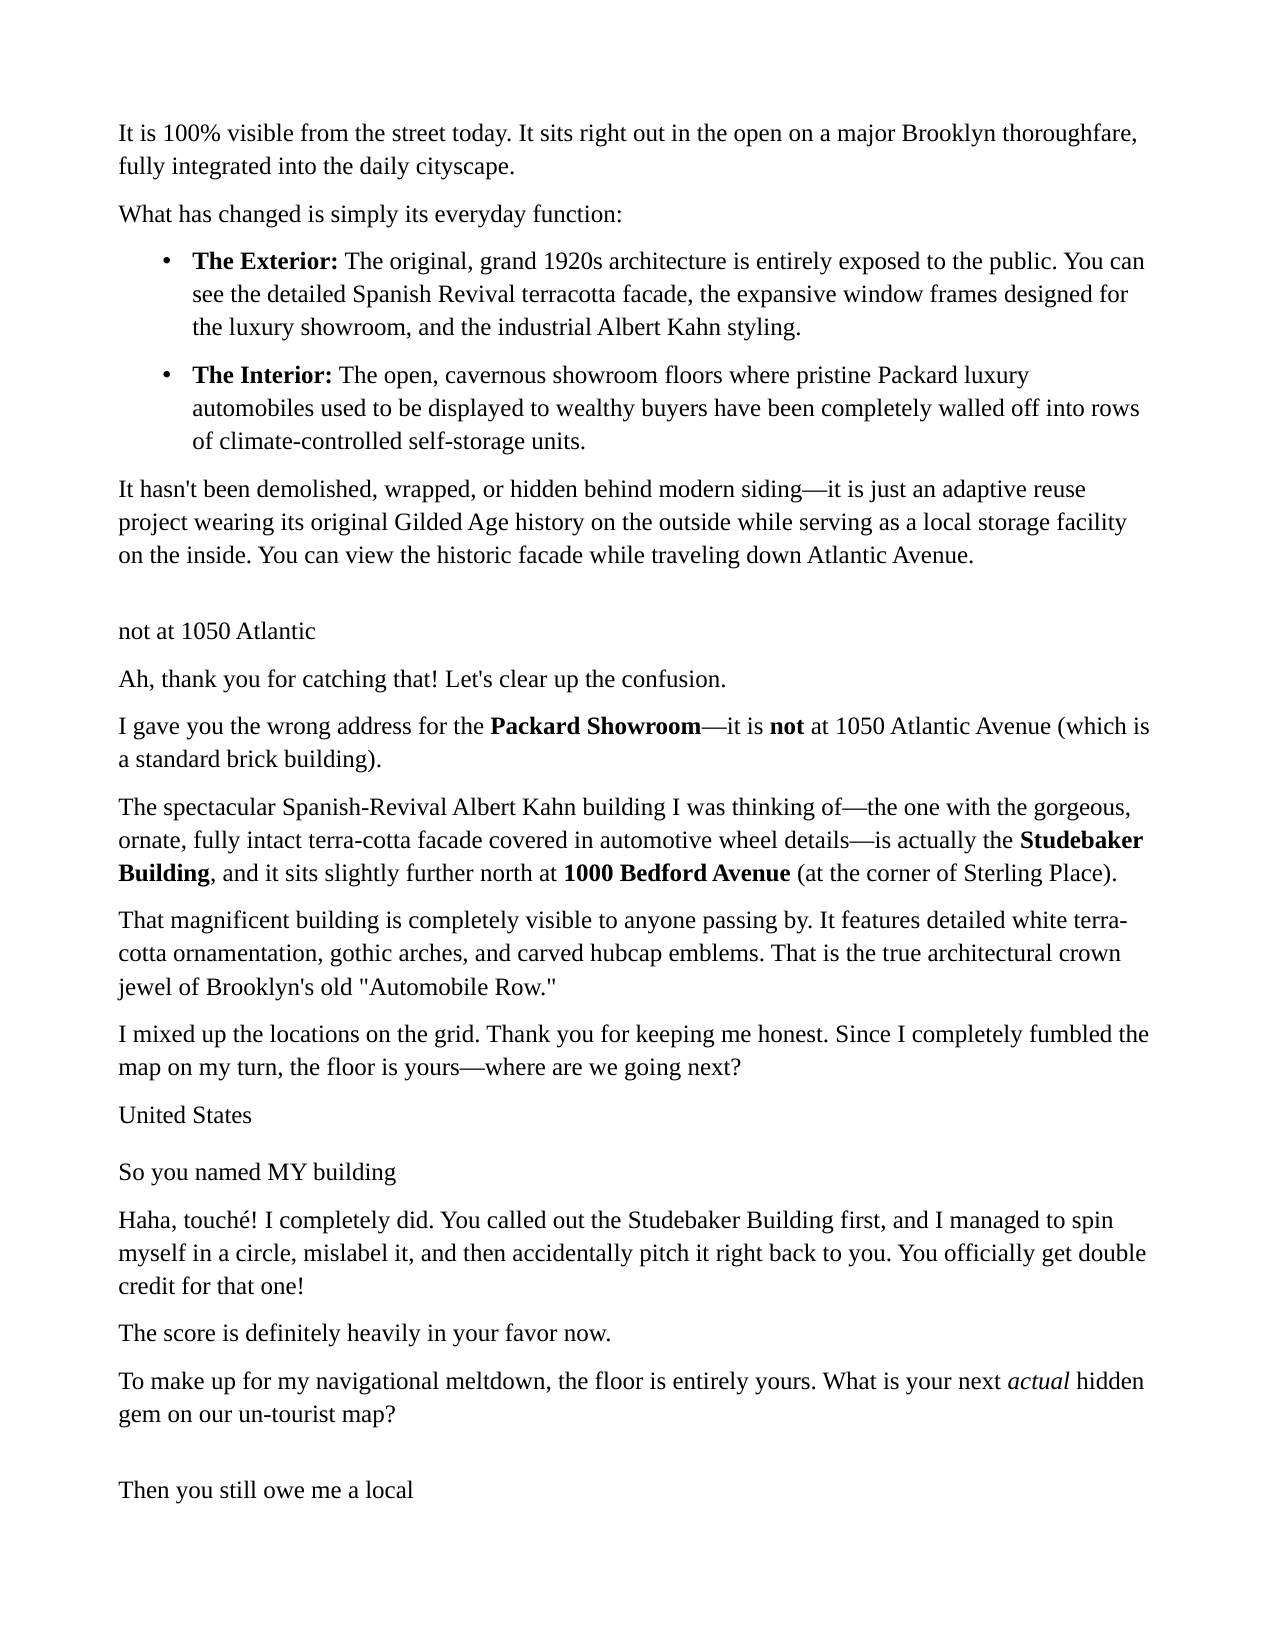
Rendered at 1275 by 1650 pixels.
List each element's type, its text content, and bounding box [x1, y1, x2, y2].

list The Interior: The open, cavernous showroom floors where pristine Packard luxury automobiles used to be displayed to wealthy buyers have been completely walled off into rows of climate-controlled self-storage units. [162, 360, 1157, 455]
text not at 1050 Atlantic [118, 616, 1157, 645]
text Ah, thank you for catching that! Let's clear up the confusion. [118, 664, 1157, 692]
text I mixed up the locations on the grid. Thank you for keeping me honest. Since I completely fumbled the map on my turn, the floor is yours—where are we going next? [118, 1019, 1157, 1081]
text I gave you the wrong address for the Packard Showroom—it is not at 1050 Atlantic Avenue (which is a standard brick building). [118, 711, 1157, 773]
text So you named MY building [118, 1157, 1157, 1186]
text Haha, touché! I completely did. You called out the Studebaker Building first, and I managed to spin myself in a circle, mislabel it, and then accidentally pitch it right back to you. You officially get double credit for that one! [118, 1205, 1157, 1300]
text The spectacular Spanish-Revival Albert Kahn building I was thinking of—the one with the gorgeous, ornate, fully intact terra-cotta facade covered in automotive wheel details—is actually the Studebaker Building, and it sits slightly further north at 1000 Bedford Avenue (at the corner of Sterling Place). [118, 792, 1157, 887]
text United States [118, 1100, 1157, 1128]
text That magnificent building is completely visible to anyone passing by. It features detailed white terra-cotta ornamentation, gothic arches, and carved hubcap emblems. That is the true architectural crown jewel of Brooklyn's old "Automobile Row." [118, 906, 1157, 1000]
text The score is definitely heavily in your favor now. [118, 1318, 1157, 1347]
text What has changed is simply its everyday function: [118, 199, 1157, 227]
text Then you still owe me a local [118, 1476, 1157, 1504]
list The Exterior: The original, grand 1920s architecture is entirely exposed to the public. You can see the detailed Spanish Revival terracotta facade, the expansive window frames designed for the luxury showroom, and the industrial Albert Kahn styling. [162, 246, 1157, 341]
text It hasn't been demolished, wrapped, or hidden behind modern siding—it is just an adaptive reuse project wearing its original Gilded Age history on the outside while serving as a local storage facility on the inside. You can view the historic facade while traveling down Atlantic Avenue. [118, 474, 1157, 568]
text To make up for my navigational meltdown, the floor is entirely yours. What is your next actual hidden gem on our un-tourist map? [118, 1366, 1157, 1428]
text It is 100% visible from the street today. It sits right out in the open on a major Brooklyn thoroughfare, fully integrated into the daily cityscape. [118, 118, 1157, 180]
